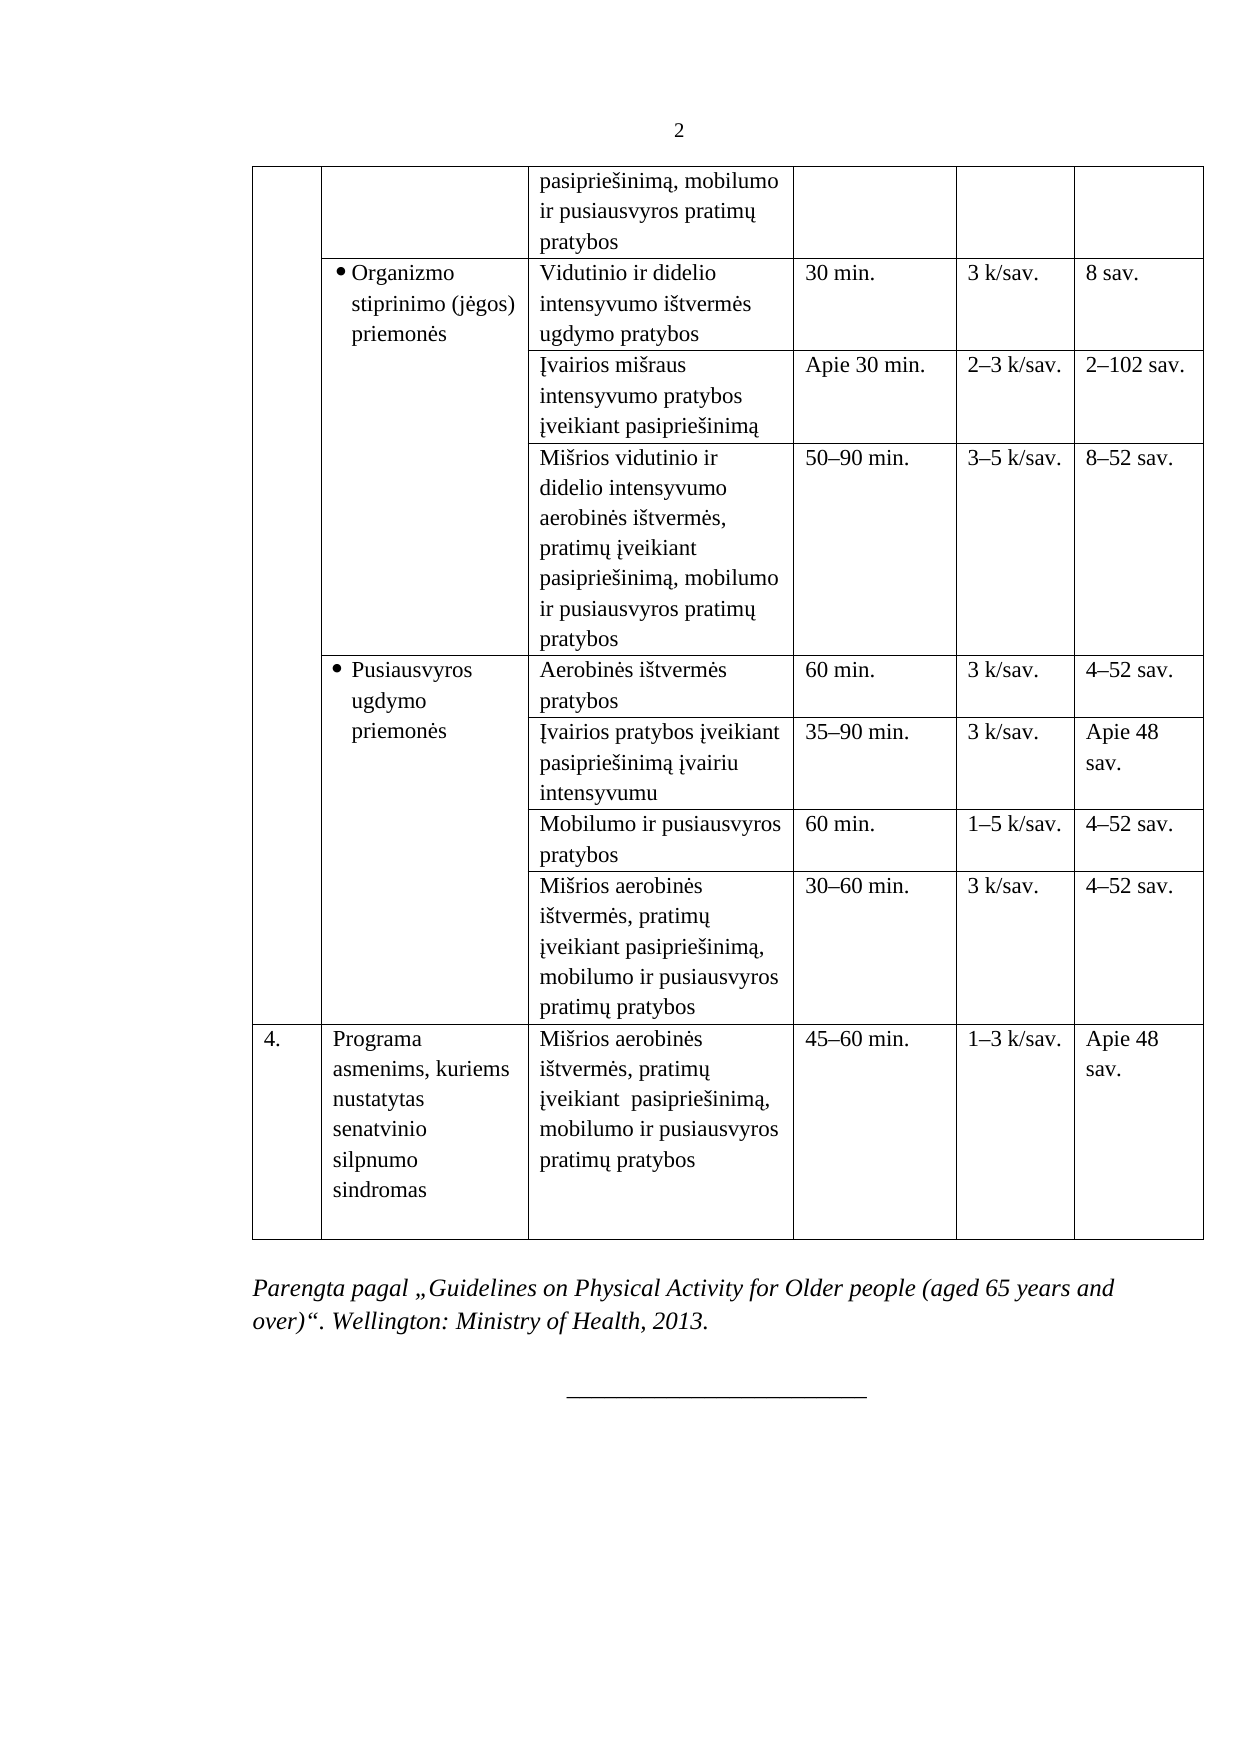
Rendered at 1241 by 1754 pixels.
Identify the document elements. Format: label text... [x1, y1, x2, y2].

text Parengta pagal „Guidelines on Physical Activity for Older people (aged 65 years and over)“. Wellington: Ministry of Health, 2013. [252, 1273, 1181, 1335]
table_cell Aerobinės ištvermės pratybos [529, 656, 793, 717]
table_cell 30–60 min. [794, 872, 956, 1024]
table_cell 3 k/sav. [957, 718, 1074, 809]
table_cell [1075, 167, 1203, 258]
table_cell 30 min. [794, 259, 956, 350]
table_cell 4–52 sav. [1075, 810, 1203, 871]
table_cell Apie 30 min. [794, 351, 956, 442]
table_cell [794, 167, 956, 258]
table_cell 1–3 k/sav. [957, 1025, 1074, 1239]
table_cell 3–5 k/sav. [957, 444, 1074, 655]
table_cell 60 min. [794, 810, 956, 871]
table_cell 2–102 sav. [1075, 351, 1203, 442]
table_cell 4–52 sav. [1075, 872, 1203, 1024]
table_cell [957, 167, 1074, 258]
table_cell [253, 167, 321, 1024]
table_cell Įvairios mišraus intensyvumo pratybos įveikiant pasipriešinimą [529, 351, 793, 442]
table_cell 8 sav. [1075, 259, 1203, 350]
table_cell 3 k/sav. [957, 656, 1074, 717]
table_cell 4. [253, 1025, 321, 1239]
table_cell 2–3 k/sav. [957, 351, 1074, 442]
table_cell 3 k/sav. [957, 872, 1074, 1024]
table_cell Vidutinio ir didelio intensyvumo ištvermės ugdymo pratybos [529, 259, 793, 350]
table_cell 1–5 k/sav. [957, 810, 1074, 871]
table_cell 45–60 min. [794, 1025, 956, 1239]
table_cell  Pusiausvyros ugdymo priemonės [322, 656, 528, 1024]
table_cell Apie 48 sav. [1075, 718, 1203, 809]
table_cell Mobilumo ir pusiausvyros pratybos [529, 810, 793, 871]
text ________________________ [252, 1372, 1181, 1401]
table_cell 4–52 sav. [1075, 656, 1203, 717]
table_cell Mišrios vidutinio ir didelio intensyvumo aerobinės ištvermės, pratimų įveikiant pasipriešinimą, mobilumo ir pusiausvyros pratimų pratybos [529, 444, 793, 655]
table_cell 50–90 min. [794, 444, 956, 655]
table_cell 8–52 sav. [1075, 444, 1203, 655]
table_cell Įvairios pratybos įveikiant pasipriešinimą įvairiu intensyvumu [529, 718, 793, 809]
table_cell Mišrios aerobinės ištvermės, pratimų įveikiant pasipriešinimą, mobilumo ir pusiausvyros pratimų pratybos [529, 872, 793, 1024]
table_cell Mišrios aerobinės ištvermės, pratimų įveikiant pasipriešinimą, mobilumo ir pusiausvyros pratimų pratybos [529, 1025, 793, 1239]
table_cell  Organizmo stiprinimo (jėgos) priemonės [322, 259, 528, 655]
table_cell 60 min. [794, 656, 956, 717]
table_cell Programa asmenims, kuriems nustatytas senatvinio silpnumo sindromas [322, 1025, 528, 1239]
table_cell 35–90 min. [794, 718, 956, 809]
table_cell 3 k/sav. [957, 259, 1074, 350]
table_cell pasipriešinimą, mobilumo ir pusiausvyros pratimų pratybos [529, 167, 793, 258]
table_cell Apie 48 sav. [1075, 1025, 1203, 1239]
table_cell [322, 167, 528, 258]
